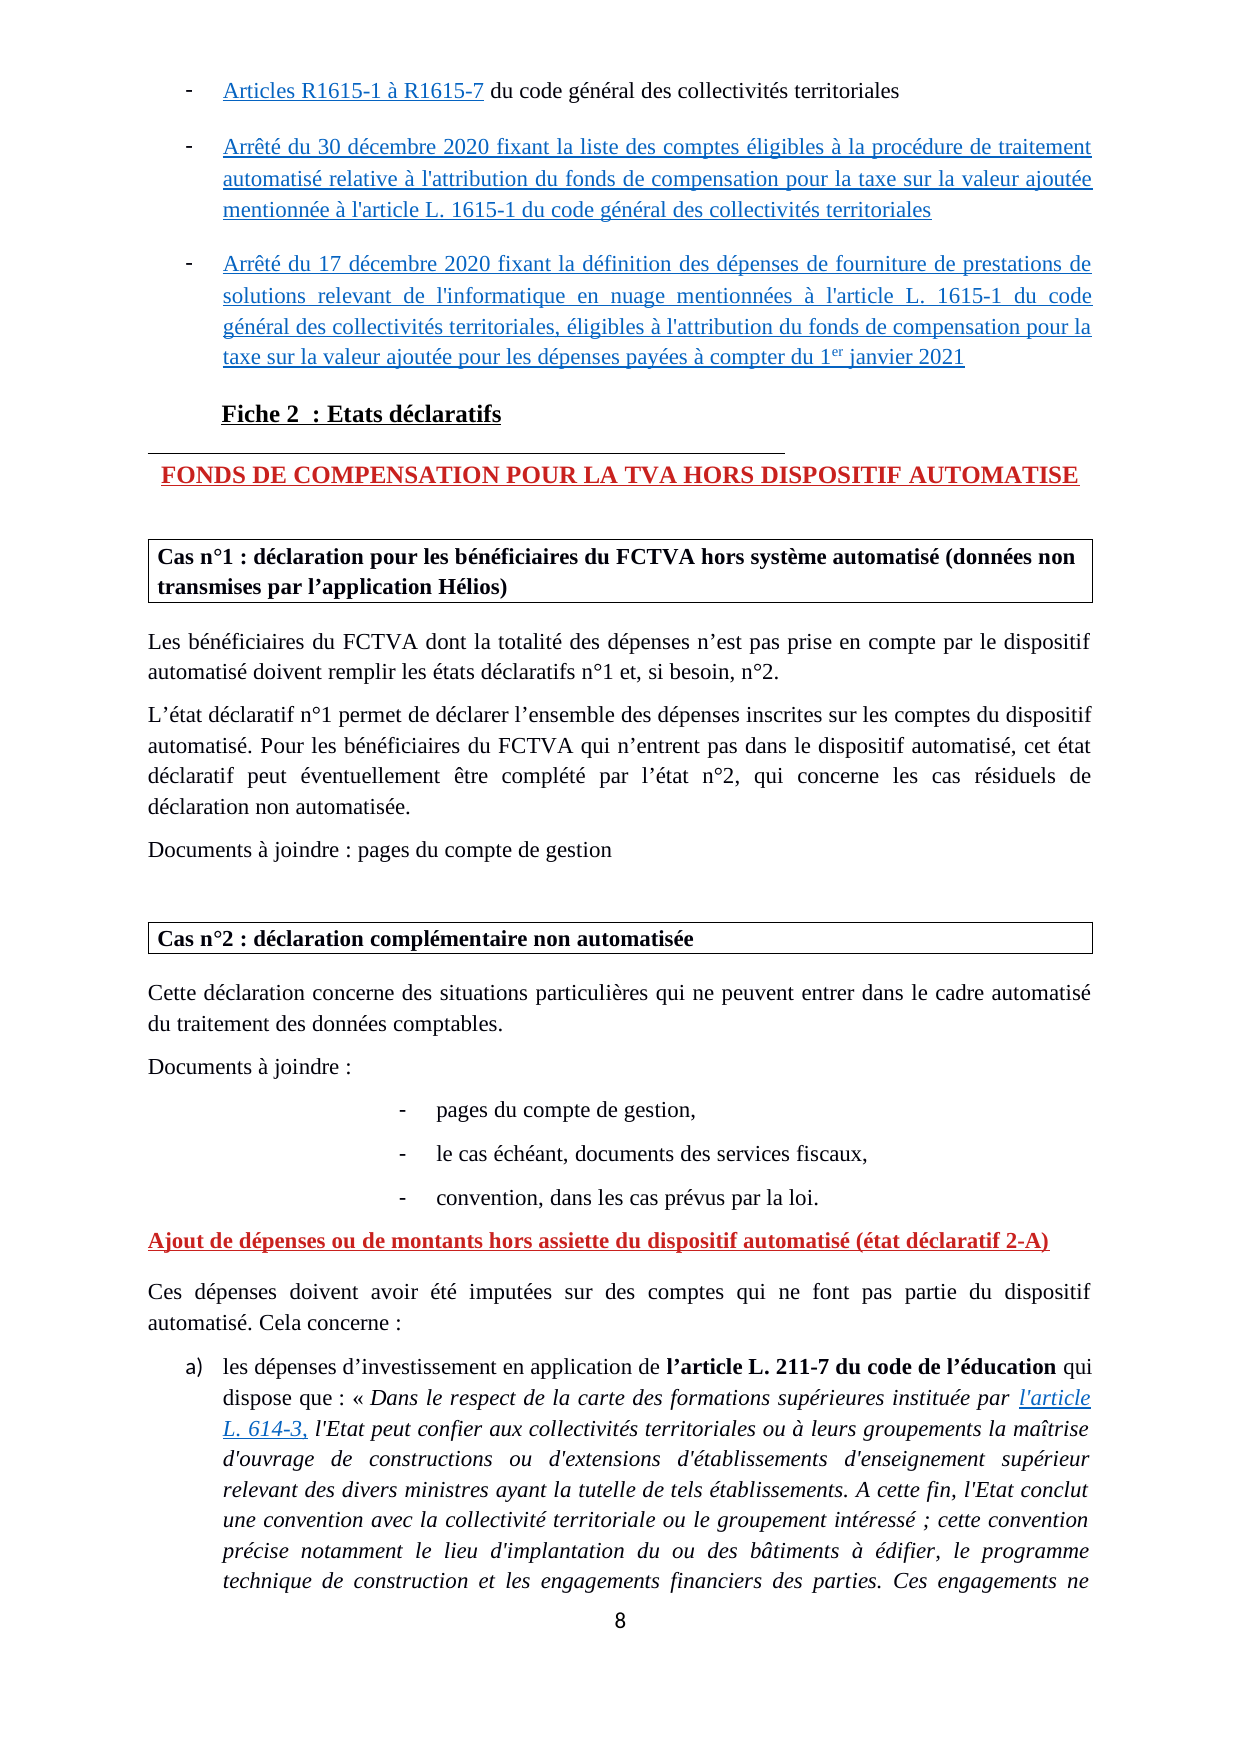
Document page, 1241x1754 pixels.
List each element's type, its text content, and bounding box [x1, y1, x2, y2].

text Documents à joindre : [148, 1053, 1093, 1079]
text Documents à joindre : pages du compte de gestion [148, 836, 1093, 862]
list le cas échéant, documents des services fiscaux, [398, 1139, 1093, 1167]
text Cas n°1 : déclaration pour les bénéficiaires du FCTVA hors système automatisé (données non transmises par l’application Hélios) [149, 540, 1092, 602]
list Arrêté du 17 décembre 2020 fixant la définition des dépenses de fourniture de prestations de solutions relevant de l'informatique en nuage mentionnées à l'article L. 1615-1 du code général des collectivités territoriales, éligibles à l'attribution du fonds de compensation pour la taxe sur la valeur ajoutée pour les dépenses payées à compter du 1er janvier 2021 [185, 247, 1093, 370]
list les dépenses d’investissement en application de l’article L. 211-7 du code de l’éducation qui dispose que : « Dans le respect de la carte des formations supérieures instituée par l'article L. 614-3, l'Etat peut confier aux collectivités territoriales ou à leurs groupements la maîtrise d'ouvrage de constructions ou d'extensions d'établissements d'enseignement supérieur relevant des divers ministres ayant la tutelle de tels établissements. A cette fin, l'Etat conclut une convention avec la collectivité territoriale ou le groupement intéressé ; cette convention précise notamment le lieu d'implantation du ou des bâtiments à édifier, le programme technique de construction et les engagements financiers des parties. Ces engagements ne [185, 1352, 1093, 1594]
list Articles R1615-1 à R1615-7 du code général des collectivités territoriales [185, 74, 1093, 105]
text FONDS DE COMPENSATION POUR LA TVA HORS DISPOSITIF AUTOMATISE [148, 459, 1093, 489]
text Ajout de dépenses ou de montants hors assiette du dispositif automatisé (état déclaratif 2-A) [148, 1227, 1093, 1253]
text L’état déclaratif n°1 permet de déclarer l’ensemble des dépenses inscrites sur les comptes du dispositif automatisé. Pour les bénéficiaires du FCTVA qui n’entrent pas dans le dispositif automatisé, cet état déclaratif peut éventuellement être complété par l’état n°2, qui concerne les cas résiduels de déclaration non automatisée. [148, 701, 1093, 819]
list Arrêté du 30 décembre 2020 fixant la liste des comptes éligibles à la procédure de traitement automatisé relative à l'attribution du fonds de compensation pour la taxe sur la valeur ajoutée mentionnée à l'article L. 1615-1 du code général des collectivités territoriales [185, 130, 1093, 222]
list pages du compte de gestion, [398, 1096, 1093, 1123]
text Ces dépenses doivent avoir été imputées sur des comptes qui ne font pas partie du dispositif automatisé. Cela concerne : [148, 1278, 1093, 1335]
text Les bénéficiaires du FCTVA dont la totalité des dépenses n’est pas prise en compte par le dispositif automatisé doivent remplir les états déclaratifs n°1 et, si besoin, n°2. [148, 627, 1093, 684]
list convention, dans les cas prévus par la loi. [398, 1183, 1093, 1210]
text Cette déclaration concerne des situations particulières qui ne peuvent entrer dans le cadre automatisé du traitement des données comptables. [148, 979, 1093, 1036]
subtitle Fiche 2 : Etats déclaratifs [221, 399, 1093, 428]
text Cas n°2 : déclaration complémentaire non automatisée [149, 923, 1092, 953]
